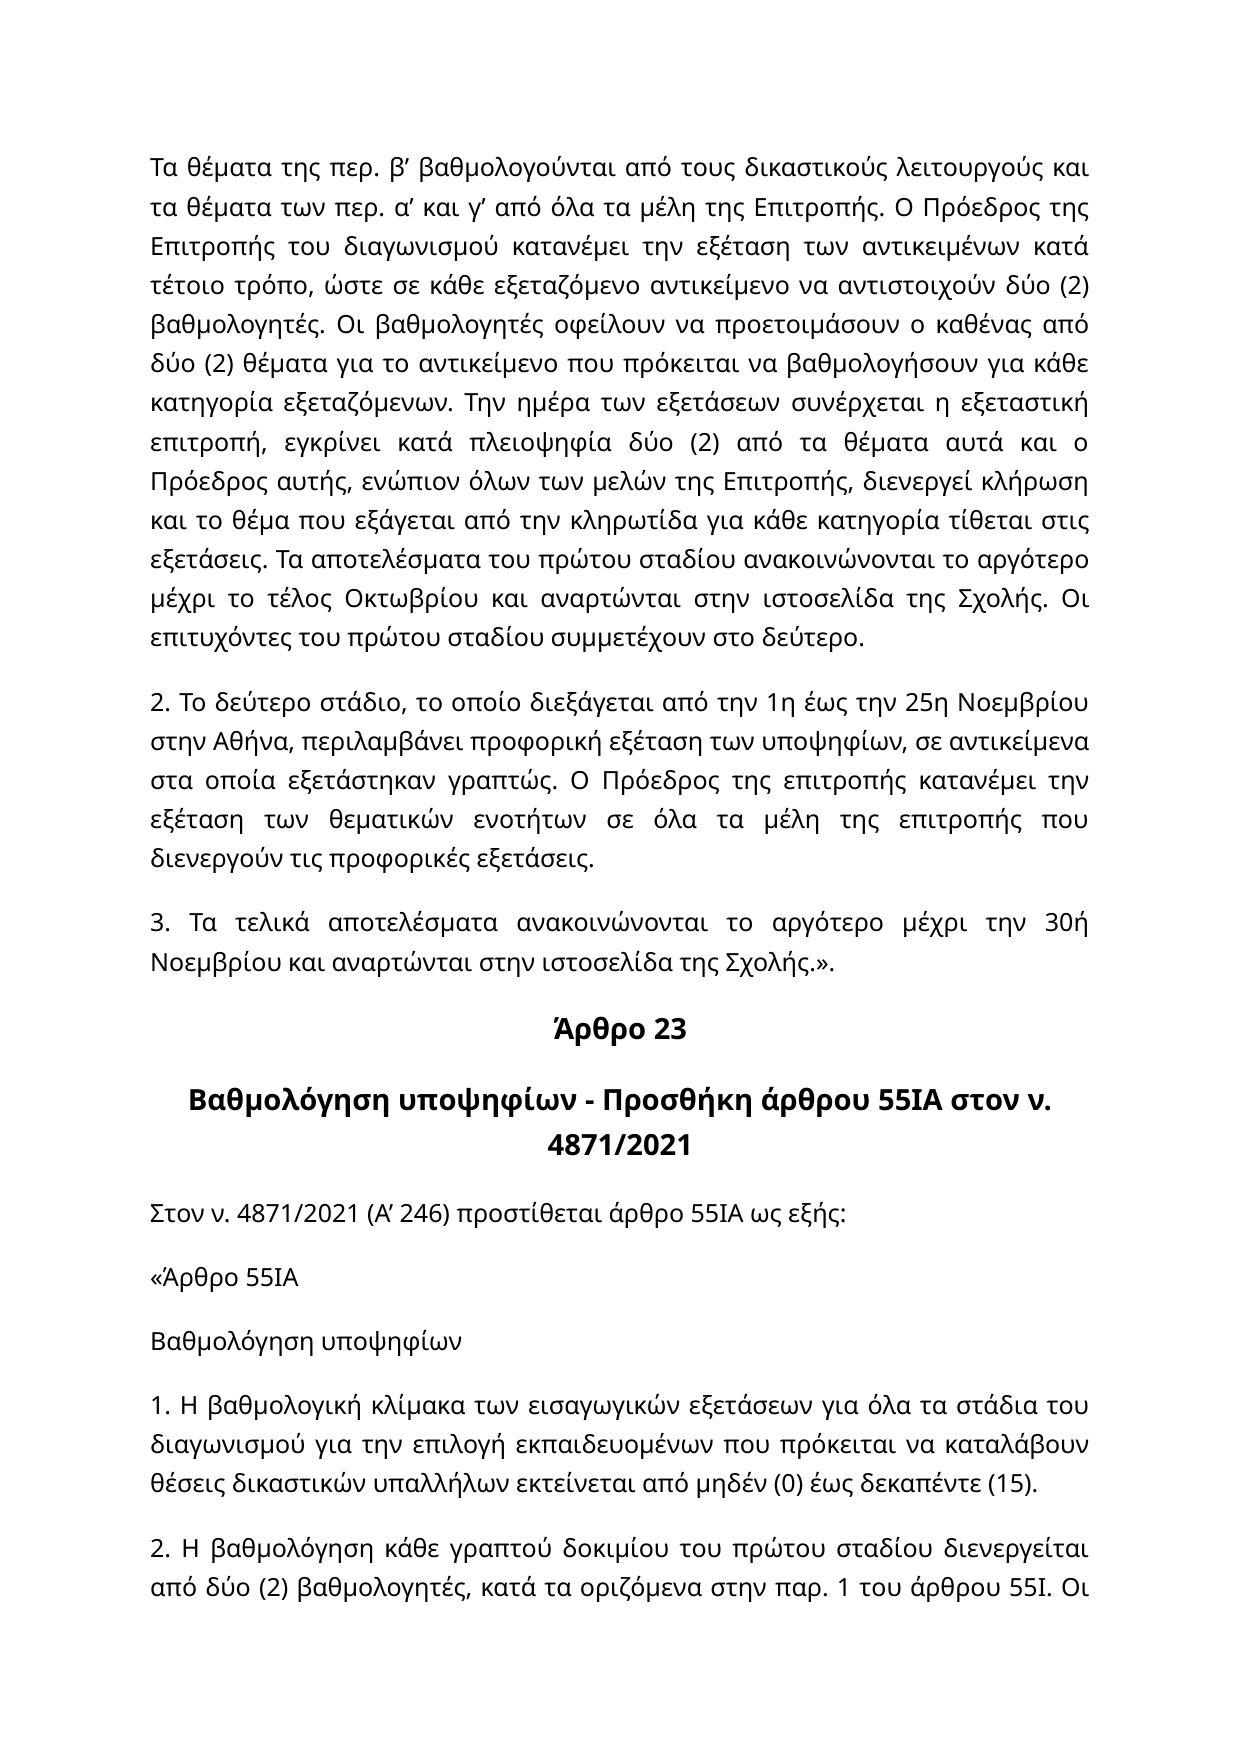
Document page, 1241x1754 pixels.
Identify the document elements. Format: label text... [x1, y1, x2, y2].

text 2. Το δεύτερο στάδιο, το οποίο διεξάγεται από την 1η έως την 25η Νοεμβρίου στην Αθήνα, περιλαμβάνει προφορική εξέταση των υποψηφίων, σε αντικείμενα στα οποία εξετάστηκαν γραπτώς. Ο Πρόεδρος της επιτροπής κατανέμει την εξέταση των θεματικών ενοτήτων σε όλα τα μέλη της επιτροπής που διενεργούν τις προφορικές εξετάσεις. [150, 684, 1090, 875]
text 3. Τα τελικά αποτελέσματα ανακοινώνονται το αργότερο μέχρι την 30ή Νοεμβρίου και αναρτώνται στην ιστοσελίδα της Σχολής.». [150, 905, 1090, 978]
text Στον ν. 4871/2021 (Α’ 246) προστίθεται άρθρο 55ΙΑ ως εξής: [150, 1195, 1090, 1229]
text 1. Η βαθμολογική κλίμακα των εισαγωγικών εξετάσεων για όλα τα στάδια του διαγωνισμού για την επιλογή εκπαιδευομένων που πρόκειται να καταλάβουν θέσεις δικαστικών υπαλλήλων εκτείνεται από μηδέν (0) έως δεκαπέντε (15). [150, 1388, 1090, 1500]
text Τα θέματα της περ. β’ βαθμολογούνται από τους δικαστικούς λειτουργούς και τα θέματα των περ. α’ και γ’ από όλα τα μέλη της Επιτροπής. Ο Πρόεδρος της Επιτροπής του διαγωνισμού κατανέμει την εξέταση των αντικειμένων κατά τέτοιο τρόπο, ώστε σε κάθε εξεταζόμενο αντικείμενο να αντιστοιχούν δύο (2) βαθμολογητές. Οι βαθμολογητές οφείλουν να προετοιμάσουν ο καθένας από δύο (2) θέματα για το αντικείμενο που πρόκειται να βαθμολογήσουν για κάθε κατηγορία εξεταζόμενων. Την ημέρα των εξετάσεων συνέρχεται η εξεταστική επιτροπή, εγκρίνει κατά πλειοψηφία δύο (2) από τα θέματα αυτά και ο Πρόεδρος αυτής, ενώπιον όλων των μελών της Επιτροπής, διενεργεί κλήρωση και το θέμα που εξάγεται από την κληρωτίδα για κάθε κατηγορία τίθεται στις εξετάσεις. Τα αποτελέσματα του πρώτου σταδίου ανακοινώνονται το αργότερο μέχρι το τέλος Οκτωβρίου και αναρτώνται στην ιστοσελίδα της Σχολής. Οι επιτυχόντες του πρώτου σταδίου συμμετέχουν στο δεύτερο. [150, 150, 1090, 654]
text «Άρθρο 55ΙΑ [150, 1259, 1090, 1293]
subtitle Βαθμολόγηση υποψηφίων - Προσθήκη άρθρου 55ΙΑ στον ν. 4871/2021 [150, 1079, 1090, 1164]
subtitle Άρθρο 23 [150, 1008, 1090, 1048]
text Βαθμολόγηση υποψηφίων [150, 1323, 1090, 1358]
text 2. Η βαθμολόγηση κάθε γραπτού δοκιμίου του πρώτου σταδίου διενεργείται από δύο (2) βαθμολογητές, κατά τα οριζόμενα στην παρ. 1 του άρθρου 55Ι. Οι [150, 1530, 1090, 1603]
